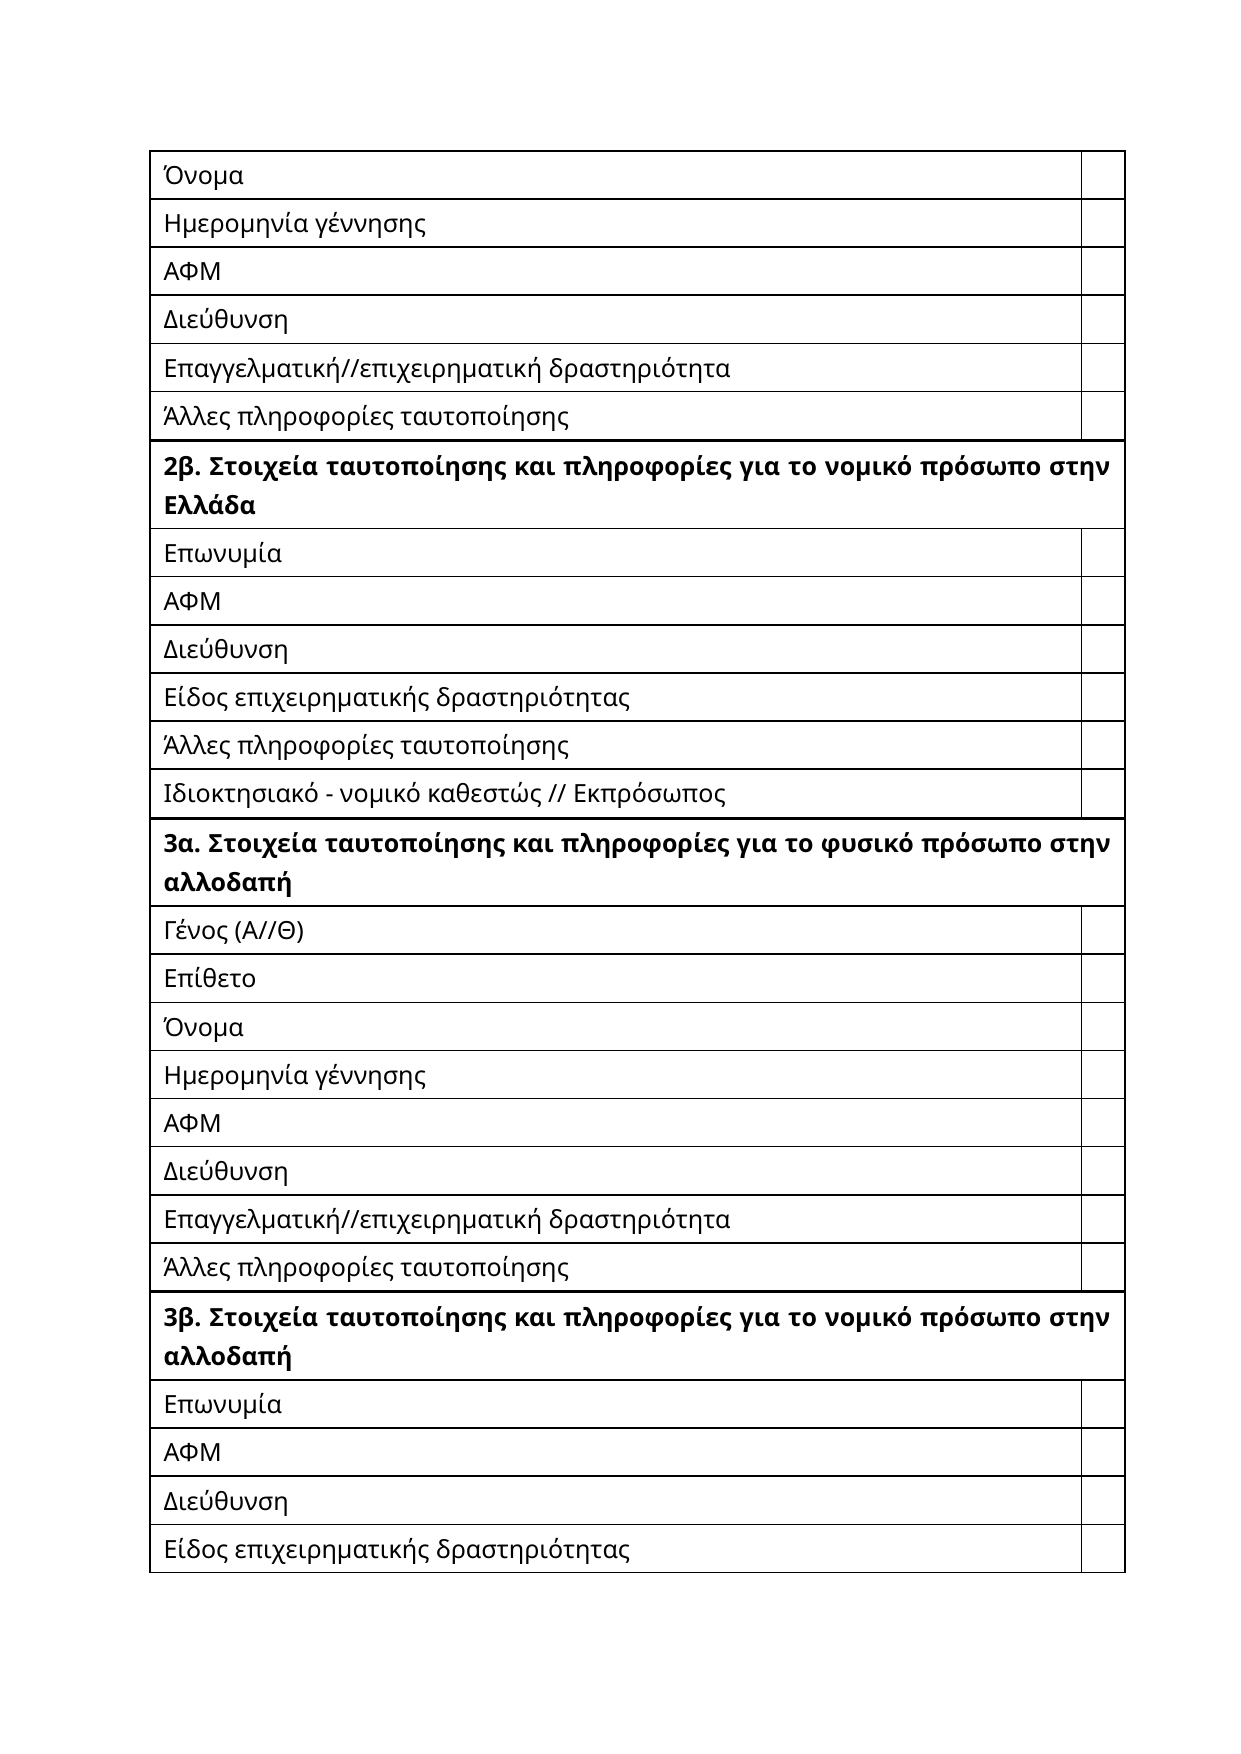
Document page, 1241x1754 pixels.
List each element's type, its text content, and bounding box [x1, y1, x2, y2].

table_cell [1082, 674, 1124, 720]
table_cell [1082, 248, 1124, 294]
table_cell [1082, 392, 1124, 439]
table_cell Επωνυμία [151, 1381, 1081, 1427]
table_cell Επωνυμία [151, 529, 1081, 576]
table_cell [1082, 296, 1124, 342]
table_cell Ημερομηνία γέννησης [151, 200, 1081, 246]
table_cell [1082, 152, 1124, 198]
table_cell [1082, 1429, 1124, 1475]
table_cell [1082, 1147, 1124, 1194]
table_cell Διεύθυνση [151, 626, 1081, 672]
table_cell [1082, 1381, 1124, 1427]
table_cell ΑΦΜ [151, 577, 1081, 624]
table_cell [1082, 344, 1124, 391]
table_cell ΑΦΜ [151, 248, 1081, 294]
table_cell Άλλες πληροφορίες ταυτοποίησης [151, 1244, 1081, 1290]
table_cell [1082, 1244, 1124, 1290]
table_cell [1082, 722, 1124, 768]
table_cell Διεύθυνση [151, 296, 1081, 342]
table_cell [1082, 200, 1124, 246]
table_cell Είδος επιχειρηματικής δραστηριότητας [151, 674, 1081, 720]
table_cell ΑΦΜ [151, 1099, 1081, 1146]
table_cell Επίθετο [151, 955, 1081, 1001]
table_header 3β. Στοιχεία ταυτοποίησης και πληροφορίες για το νομικό πρόσωπο στην αλλοδαπή [151, 1293, 1124, 1379]
table_cell Γένος (Α//Θ) [151, 907, 1081, 953]
table_cell [1082, 1051, 1124, 1098]
table_header 3α. Στοιχεία ταυτοποίησης και πληροφορίες για το φυσικό πρόσωπο στην αλλοδαπή [151, 820, 1124, 905]
table_cell [1082, 1196, 1124, 1242]
table_cell Διεύθυνση [151, 1147, 1081, 1194]
table_cell [1082, 529, 1124, 576]
table_cell [1082, 626, 1124, 672]
table_cell [1082, 1525, 1124, 1572]
table_cell [1082, 577, 1124, 624]
table_cell [1082, 1003, 1124, 1049]
table_cell Είδος επιχειρηματικής δραστηριότητας [151, 1525, 1081, 1572]
table_cell [1082, 955, 1124, 1001]
table_cell [1082, 907, 1124, 953]
table_cell ΑΦΜ [151, 1429, 1081, 1475]
table_cell Επαγγελματική//επιχειρηματική δραστηριότητα [151, 344, 1081, 391]
table_cell [1082, 1477, 1124, 1523]
table_cell Όνομα [151, 1003, 1081, 1049]
table_cell Άλλες πληροφορίες ταυτοποίησης [151, 392, 1081, 439]
table_cell Ιδιοκτησιακό - νομικό καθεστώς // Εκπρόσωπος [151, 770, 1081, 816]
table_cell [1082, 1099, 1124, 1146]
table_cell Όνομα [151, 152, 1081, 198]
table_cell Διεύθυνση [151, 1477, 1081, 1523]
table_cell Άλλες πληροφορίες ταυτοποίησης [151, 722, 1081, 768]
table_cell Ημερομηνία γέννησης [151, 1051, 1081, 1098]
table_cell [1082, 770, 1124, 816]
table_cell Επαγγελματική//επιχειρηματική δραστηριότητα [151, 1196, 1081, 1242]
table_header 2β. Στοιχεία ταυτοποίησης και πληροφορίες για το νομικό πρόσωπο στην Ελλάδα [151, 442, 1124, 528]
